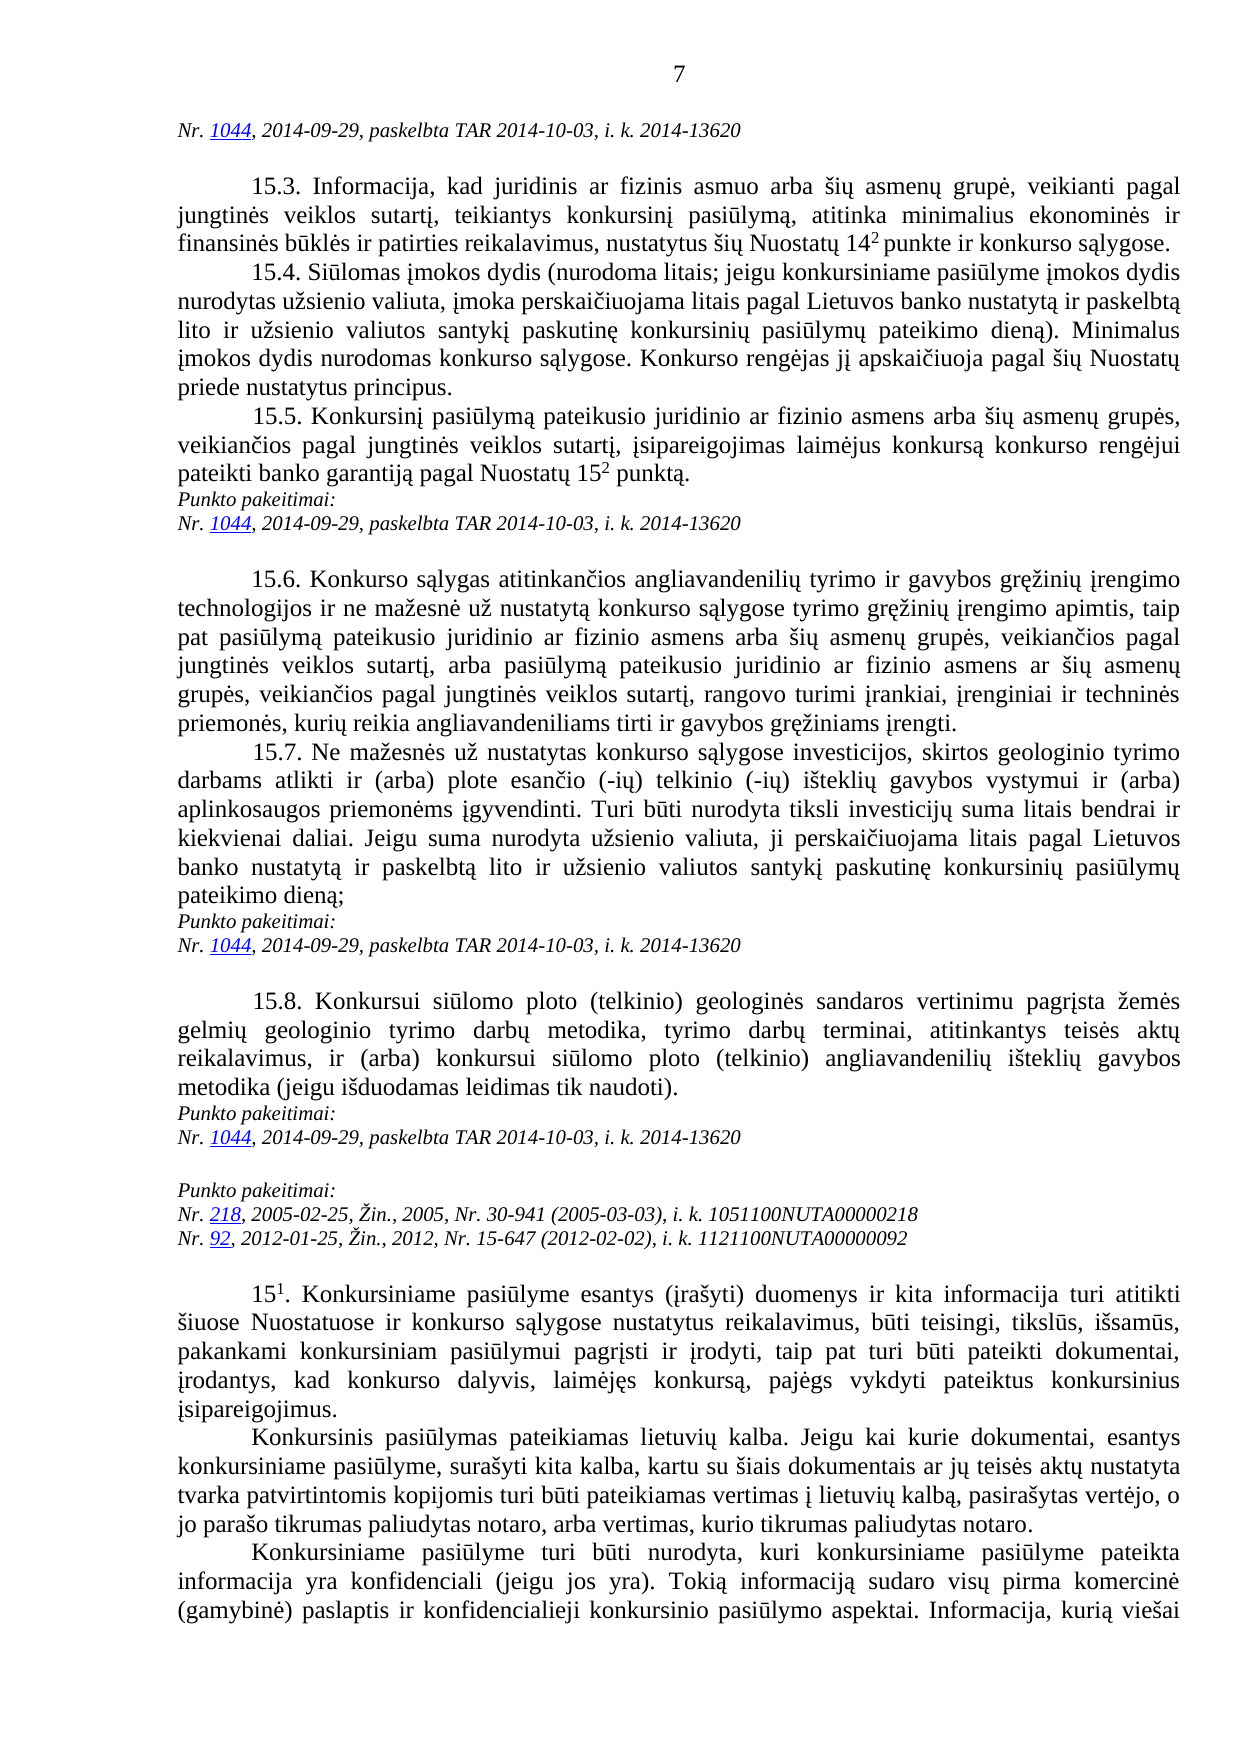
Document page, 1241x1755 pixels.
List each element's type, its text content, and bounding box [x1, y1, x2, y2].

text 15.5. Konkursinį pasiūlymą pateikusio juridinio ar fizinio asmens arba šių asmenų grupės, veikiančios pagal jungtinės veiklos sutartį, įsipareigojimas laimėjus konkursą konkurso rengėjui pateikti banko garantiją pagal Nuostatų 152 punktą. [177, 401, 1181, 487]
text 15.6. Konkurso sąlygas atitinkančios angliavandenilių tyrimo ir gavybos gręžinių įrengimo technologijos ir ne mažesnė už nustatytą konkurso sąlygose tyrimo gręžinių įrengimo apimtis, taip pat pasiūlymą pateikusio juridinio ar fizinio asmens arba šių asmenų grupės, veikiančios pagal jungtinės veiklos sutartį, arba pasiūlymą pateikusio juridinio ar fizinio asmens ar šių asmenų grupės, veikiančios pagal jungtinės veiklos sutartį, rangovo turimi įrankiai, įrenginiai ir techninės priemonės, kurių reikia angliavandeniliams tirti ir gavybos gręžiniams įrengti. [177, 564, 1181, 737]
text Nr. 1044, 2014-09-29, paskelbta TAR 2014-10-03, i. k. 2014-13620 [177, 118, 1181, 142]
text 15.8. Konkursui siūlomo ploto (telkinio) geologinės sandaros vertinimu pagrįsta žemės gelmių geologinio tyrimo darbų metodika, tyrimo darbų terminai, atitinkantys teisės aktų reikalavimus, ir (arba) konkursui siūlomo ploto (telkinio) angliavandenilių išteklių gavybos metodika (jeigu išduodamas leidimas tik naudoti). [177, 986, 1181, 1101]
text Punkto pakeitimai: [177, 1101, 1181, 1125]
text 15.7. Ne mažesnės už nustatytas konkurso sąlygose investicijos, skirtos geologinio tyrimo darbams atlikti ir (arba) plote esančio (-ių) telkinio (-ių) išteklių gavybos vystymui ir (arba) aplinkosaugos priemonėms įgyvendinti. Turi būti nurodyta tiksli investicijų suma litais bendrai ir kiekvienai daliai. Jeigu suma nurodyta užsienio valiuta, ji perskaičiuojama litais pagal Lietuvos banko nustatytą ir paskelbtą lito ir užsienio valiutos santykį paskutinę konkursinių pasiūlymų pateikimo dieną; [177, 737, 1181, 909]
text 15.3. Informacija, kad juridinis ar fizinis asmuo arba šių asmenų grupė, veikianti pagal jungtinės veiklos sutartį, teikiantys konkursinį pasiūlymą, atitinka minimalius ekonominės ir finansinės būklės ir patirties reikalavimus, nustatytus šių Nuostatų 142 punkte ir konkurso sąlygose. [177, 171, 1181, 257]
text Nr. 1044, 2014-09-29, paskelbta TAR 2014-10-03, i. k. 2014-13620 [177, 511, 1181, 535]
text Nr. 1044, 2014-09-29, paskelbta TAR 2014-10-03, i. k. 2014-13620 [177, 1125, 1181, 1149]
text Konkursinis pasiūlymas pateikiamas lietuvių kalba. Jeigu kai kurie dokumentai, esantys konkursiniame pasiūlyme, surašyti kita kalba, kartu su šiais dokumentais ar jų teisės aktų nustatyta tvarka patvirtintomis kopijomis turi būti pateikiamas vertimas į lietuvių kalbą, pasirašytas vertėjo, o jo parašo tikrumas paliudytas notaro, arba vertimas, kurio tikrumas paliudytas notaro. [177, 1422, 1181, 1537]
text Konkursiniame pasiūlyme turi būti nurodyta, kuri konkursiniame pasiūlyme pateikta informacija yra konfidenciali (jeigu jos yra). Tokią informaciją sudaro visų pirma komercinė (gamybinė) paslaptis ir konfidencialieji konkursinio pasiūlymo aspektai. Informacija, kurią viešai [177, 1537, 1181, 1624]
text Punkto pakeitimai: [177, 909, 1181, 933]
text 15.4. Siūlomas įmokos dydis (nurodoma litais; jeigu konkursiniame pasiūlyme įmokos dydis nurodytas užsienio valiuta, įmoka perskaičiuojama litais pagal Lietuvos banko nustatytą ir paskelbtą lito ir užsienio valiutos santykį paskutinę konkursinių pasiūlymų pateikimo dieną). Minimalus įmokos dydis nurodomas konkurso sąlygose. Konkurso rengėjas jį apskaičiuoja pagal šių Nuostatų priede nustatytus principus. [177, 257, 1181, 401]
text Nr. 218, 2005-02-25, Žin., 2005, Nr. 30-941 (2005-03-03), i. k. 1051100NUTA00000218 [177, 1202, 1181, 1226]
text Nr. 92, 2012-01-25, Žin., 2012, Nr. 15-647 (2012-02-02), i. k. 1121100NUTA00000092 [177, 1226, 1181, 1250]
text Nr. 1044, 2014-09-29, paskelbta TAR 2014-10-03, i. k. 2014-13620 [177, 933, 1181, 957]
text 151. Konkursiniame pasiūlyme esantys (įrašyti) duomenys ir kita informacija turi atitikti šiuose Nuostatuose ir konkurso sąlygose nustatytus reikalavimus, būti teisingi, tikslūs, išsamūs, pakankami konkursiniam pasiūlymui pagrįsti ir įrodyti, taip pat turi būti pateikti dokumentai, įrodantys, kad konkurso dalyvis, laimėjęs konkursą, pajėgs vykdyti pateiktus konkursinius įsipareigojimus. [177, 1279, 1181, 1422]
text Punkto pakeitimai: [177, 1178, 1181, 1202]
text Punkto pakeitimai: [177, 487, 1181, 511]
